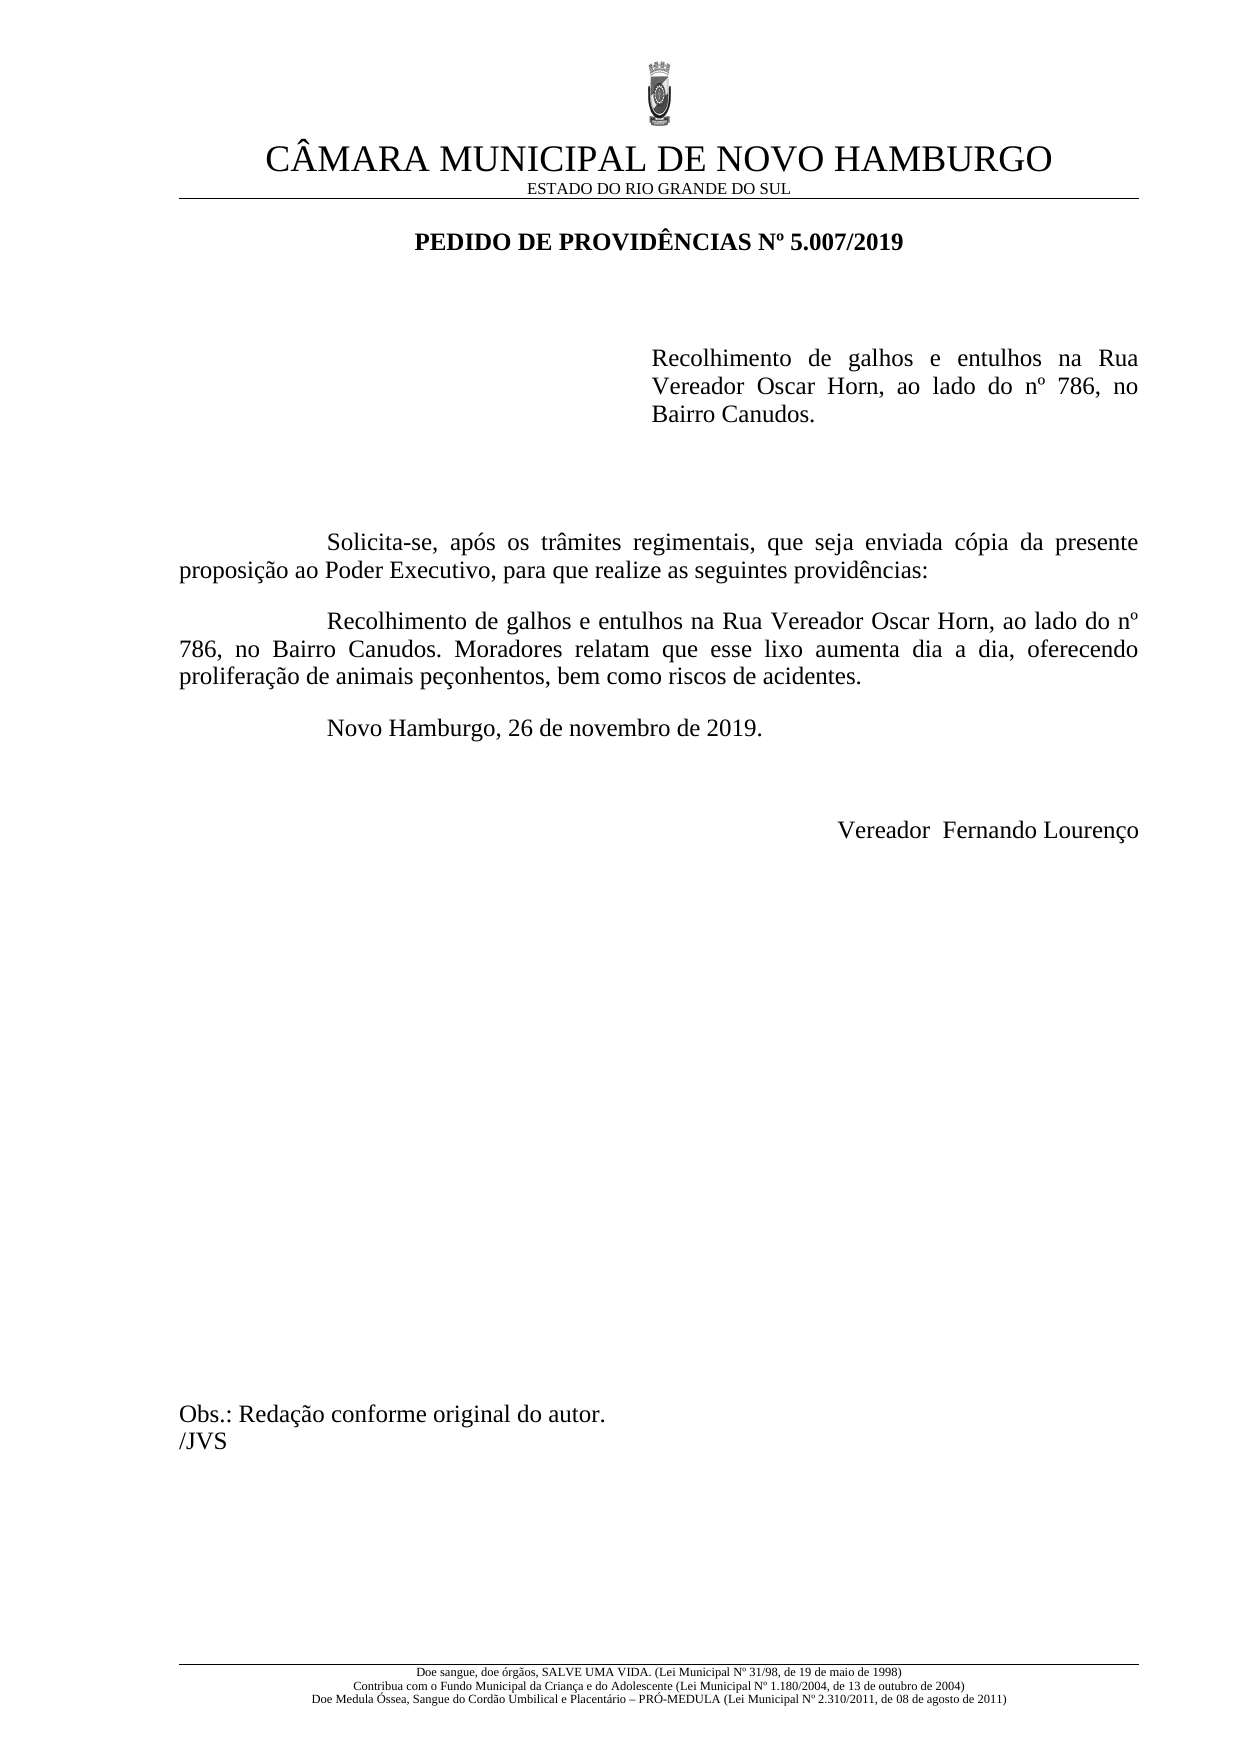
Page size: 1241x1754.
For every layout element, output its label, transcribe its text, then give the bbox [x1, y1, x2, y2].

text Obs.: Redação conforme original do autor. [179, 1400, 1139, 1427]
text Recolhimento de galhos e entulhos na Rua Vereador Oscar Horn, ao lado do nº 786, no Bairro Canudos. Moradores relatam que esse lixo aumenta dia a dia, oferecendo proliferação de animais peçonhentos, bem como riscos de acidentes. [179, 607, 1139, 690]
text Vereador Fernando Lourenço [179, 816, 1139, 844]
text Solicita-se, após os trâmites regimentais, que seja enviada cópia da presente proposição ao Poder Executivo, para que realize as seguintes providências: [179, 528, 1139, 583]
text Novo Hamburgo, 26 de novembro de 2019. [179, 714, 1139, 741]
text Recolhimento de galhos e entulhos na Rua Vereador Oscar Horn, ao lado do nº 786, no Bairro Canudos. [651, 344, 1139, 428]
text /JVS [179, 1427, 1139, 1455]
text PEDIDO DE PROVIDÊNCIAS Nº 5.007/2019 [179, 228, 1139, 256]
